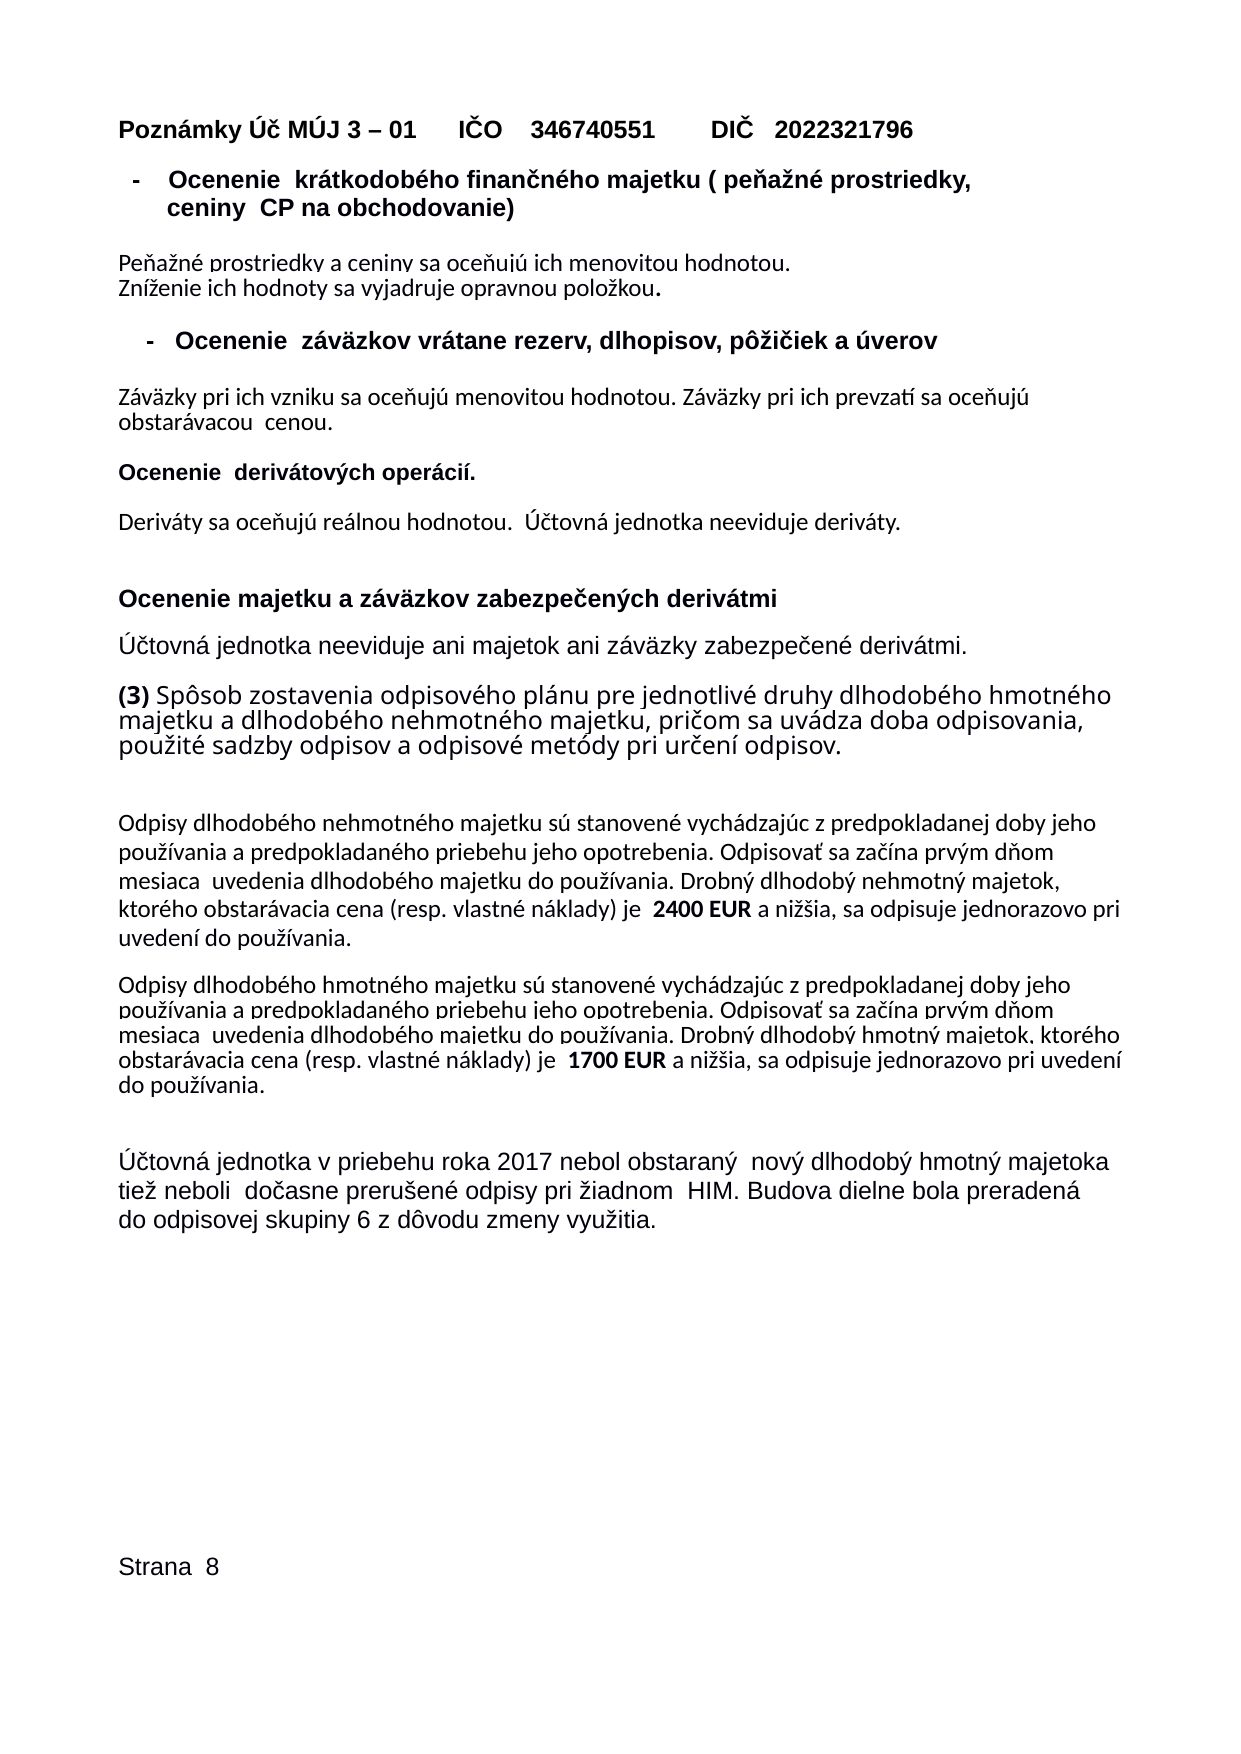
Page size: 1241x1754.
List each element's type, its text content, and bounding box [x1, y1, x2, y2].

text Ocenenie derivátových operácií. [118, 460, 1122, 485]
text Účtovná jednotka neeviduje ani majetok ani záväzky zabezpečené derivátmi. [118, 634, 1122, 659]
text Zníženie ich hodnoty sa vyjadruje opravnou položkou. [118, 277, 1122, 302]
text Odpisy dlhodobého hmotného majetku sú stanovené vychádzajúc z predpokladanej doby jeho používania a predpokladaného priebehu jeho opotrebenia. Odpisovať sa začína prvým dňom mesiaca uvedenia dlhodobého majetku do používania. Drobný dlhodobý hmotný majetok, ktorého obstarávacia cena (resp. vlastné náklady) je 1700 EUR a nižšia, sa odpisuje jednorazovo pri uvedení do používania. [118, 973, 1122, 1098]
text - Ocenenie záväzkov vrátane rezerv, dlhopisov, pôžičiek a úverov [118, 329, 1122, 354]
text ceniny CP na obchodovanie) [118, 196, 1122, 221]
text (3) Spôsob zostavenia odpisového plánu pre jednotlivé druhy dlhodobého hmotného majetku a dlhodobého nehmotného majetku, pričom sa uvádza doba odpisovania, použité sadzby odpisov a odpisové metódy pri určení odpisov. [118, 684, 1122, 759]
text Ocenenie majetku a záväzkov zabezpečených derivátmi [118, 584, 1122, 613]
text - Ocenenie krátkodobého finančného majetku ( peňažné prostriedky, [118, 168, 1122, 193]
text Účtovná jednotka v priebehu roka 2017 nebol obstaraný nový dlhodobý hmotný majetoka tiež neboli dočasne prerušené odpisy pri žiadnom HIM. Budova dielne bola preradená do odpisovej skupiny 6 z dôvodu zmeny využitia. [118, 1148, 1122, 1234]
text Záväzky pri ich vzniku sa oceňujú menovitou hodnotou. Záväzky pri ich prevzatí sa oceňujú obstarávacou cenou. [118, 385, 1122, 435]
text Deriváty sa oceňujú reálnou hodnotou. Účtovná jednotka neeviduje deriváty. [118, 510, 1122, 535]
text Odpisy dlhodobého nehmotného majetku sú stanovené vychádzajúc z predpokladanej doby jeho používania a predpokladaného priebehu jeho opotrebenia. Odpisovať sa začína prvým dňom mesiaca uvedenia dlhodobého majetku do používania. Drobný dlhodobý nehmotný majetok, ktorého obstarávacia cena (resp. vlastné náklady) je 2400 EUR a nižšia, sa odpisuje jednorazovo pri uvedení do používania. [118, 809, 1122, 952]
text Peňažné prostriedky a ceniny sa oceňujú ich menovitou hodnotou. [118, 252, 1122, 277]
text Poznámky Úč MÚJ 3 – 01 IČO 346740551 DIČ 2022321796 [118, 118, 1122, 143]
text Strana 8 [118, 1552, 1122, 1581]
